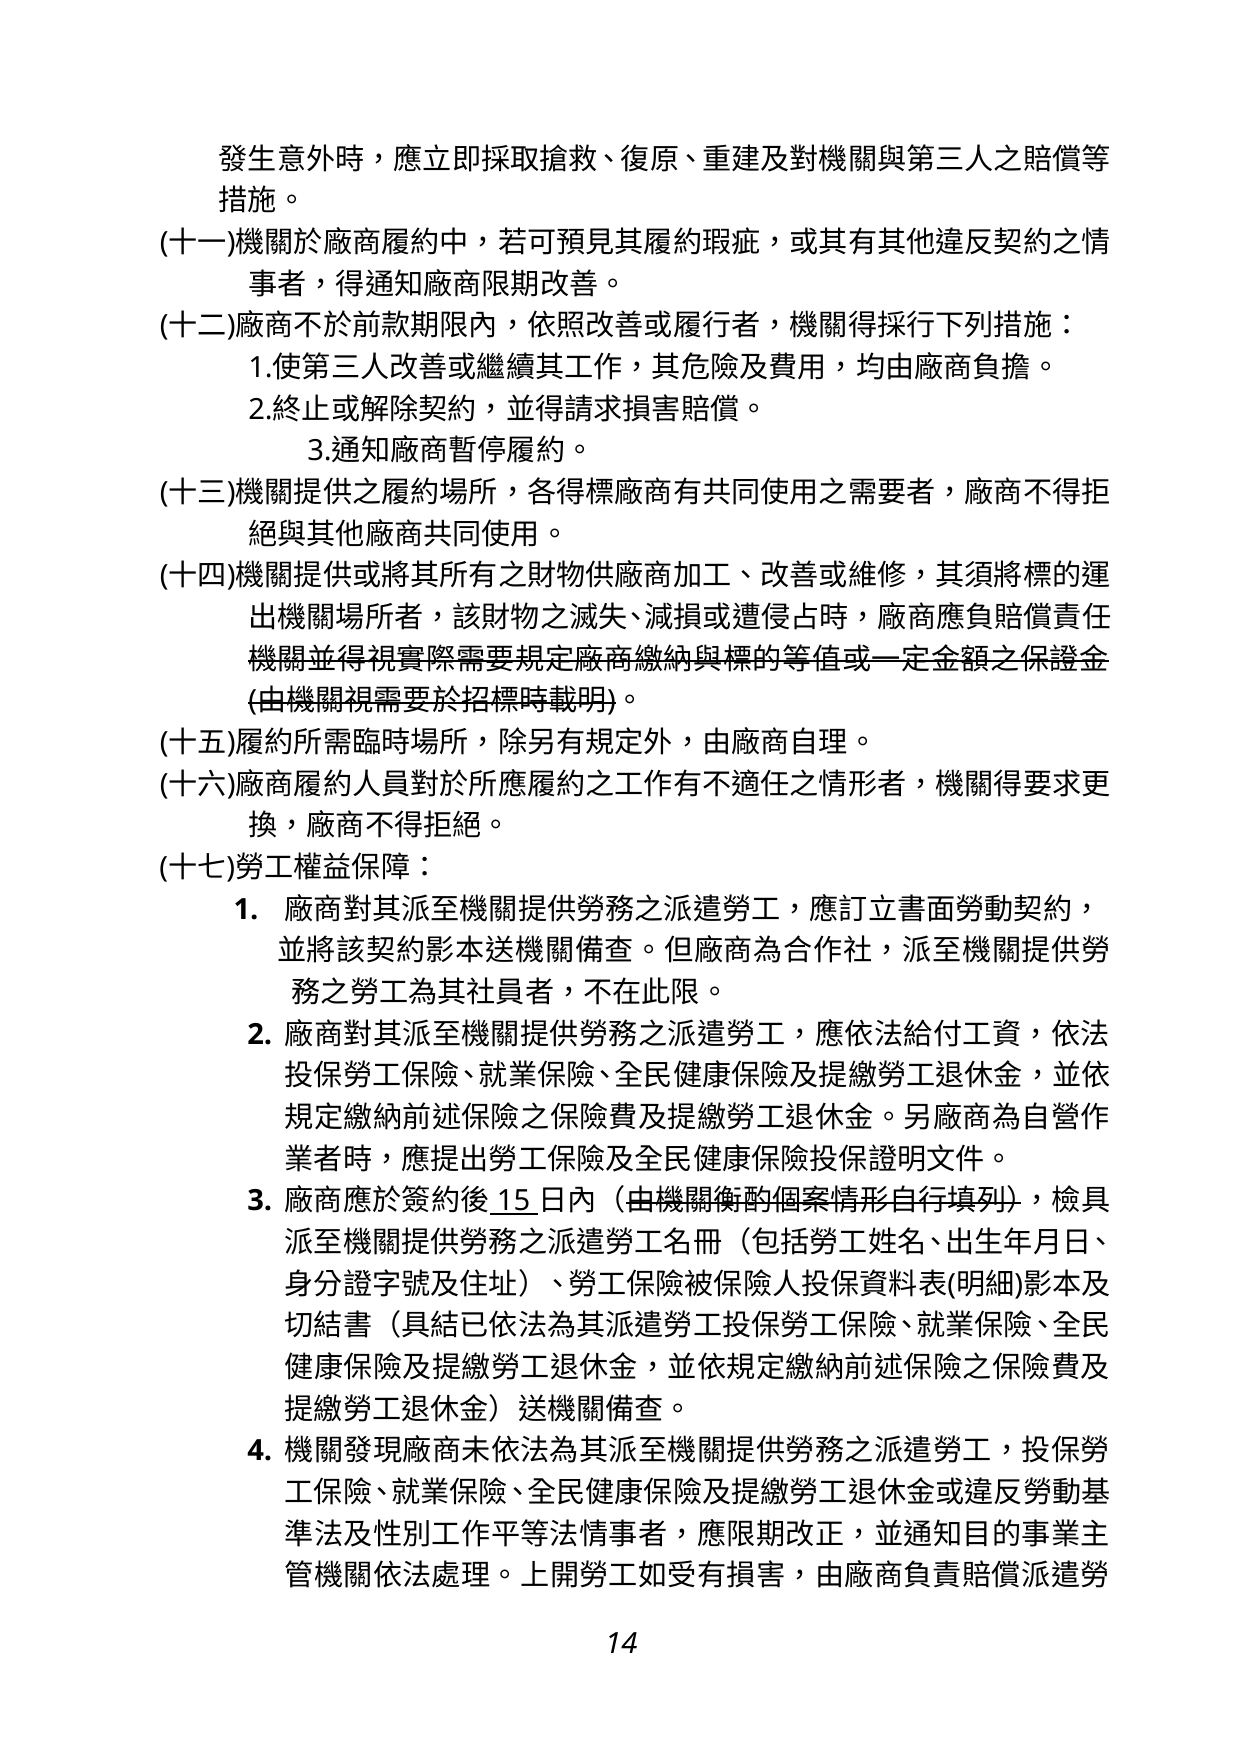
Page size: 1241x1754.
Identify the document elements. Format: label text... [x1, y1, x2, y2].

list 廠商對其派至機關提供勞務之派遣勞工，應依法給付工資，依法投保勞工保險、就業保險、全民健康保險及提繳勞工退休金，並依規定繳納前述保險之保險費及提繳勞工退休金。另廠商為自營作業者時，應提出勞工保險及全民健康保險投保證明文件。 [247, 1011, 1110, 1177]
text (十)廠商之履約場所作業有發生意外事件之虞時，廠商應立即採取防範措施。發生意外時，應立即採取搶救、復原、重建及對機關與第三人之賠償等措施。 [159, 136, 1110, 219]
text (十五)履約所需臨時場所，除另有規定外，由廠商自理。 [159, 719, 1110, 761]
list 3.通知廠商暫停履約。 [248, 427, 1110, 469]
text (十一)機關於廠商履約中，若可預見其履約瑕疵，或其有其他違反契約之情事者，得通知廠商限期改善。 [159, 219, 1110, 302]
text (十七)勞工權益保障： [130, 844, 1110, 886]
list 機關發現廠商未依法為其派至機關提供勞務之派遣勞工，投保勞工保險、就業保險、全民健康保險及提繳勞工退休金或違反勞動基準法及性別工作平等法情事者，應限期改正，並通知目的事業主管機關依法處理。上開勞工如受有損害，由廠商負責賠償派遣勞 [247, 1427, 1110, 1594]
text (十四)機關提供或將其所有之財物供廠商加工、改善或維修，其須將標的運出機關場所者，該財物之滅失、減損或遭侵占時，廠商應負賠償責任。機關並得視實際需要規定廠商繳納與標的等值或一定金額之保證金 (由機關視需要於招標時載明)。 [159, 552, 1110, 719]
text 並將該契約影本送機關備查。但廠商為合作社，派至機關提供勞務之勞工為其社員者，不在此限。 [277, 927, 1110, 1011]
text 1.使第三人改善或繼續其工作，其危險及費用，均由廠商負擔。 [248, 344, 1104, 386]
text 2.終止或解除契約，並得請求損害賠償。 [248, 386, 1104, 427]
text (十二)廠商不於前款期限內，依照改善或履行者，機關得採行下列措施： [159, 302, 1110, 344]
text (十三)機關提供之履約場所，各得標廠商有共同使用之需要者，廠商不得拒絕與其他廠商共同使用。 [159, 469, 1110, 552]
text (十六)廠商履約人員對於所應履約之工作有不適任之情形者，機關得要求更換，廠商不得拒絕。 [159, 761, 1110, 844]
list 廠商應於簽約後 15 日內（由機關衡酌個案情形自行填列），檢具派至機關提供勞務之派遣勞工名冊（包括勞工姓名、出生年月日、身分證字號及住址）、勞工保險被保險人投保資料表(明細)影本及切結書（具結已依法為其派遣勞工投保勞工保險、就業保險、全民健康保險及提繳勞工退休金，並依規定繳納前述保險之保險費及提繳勞工退休金）送機關備查。 [247, 1177, 1110, 1427]
list 廠商對其派至機關提供勞務之派遣勞工，應訂立書面勞動契約， [233, 886, 1110, 927]
